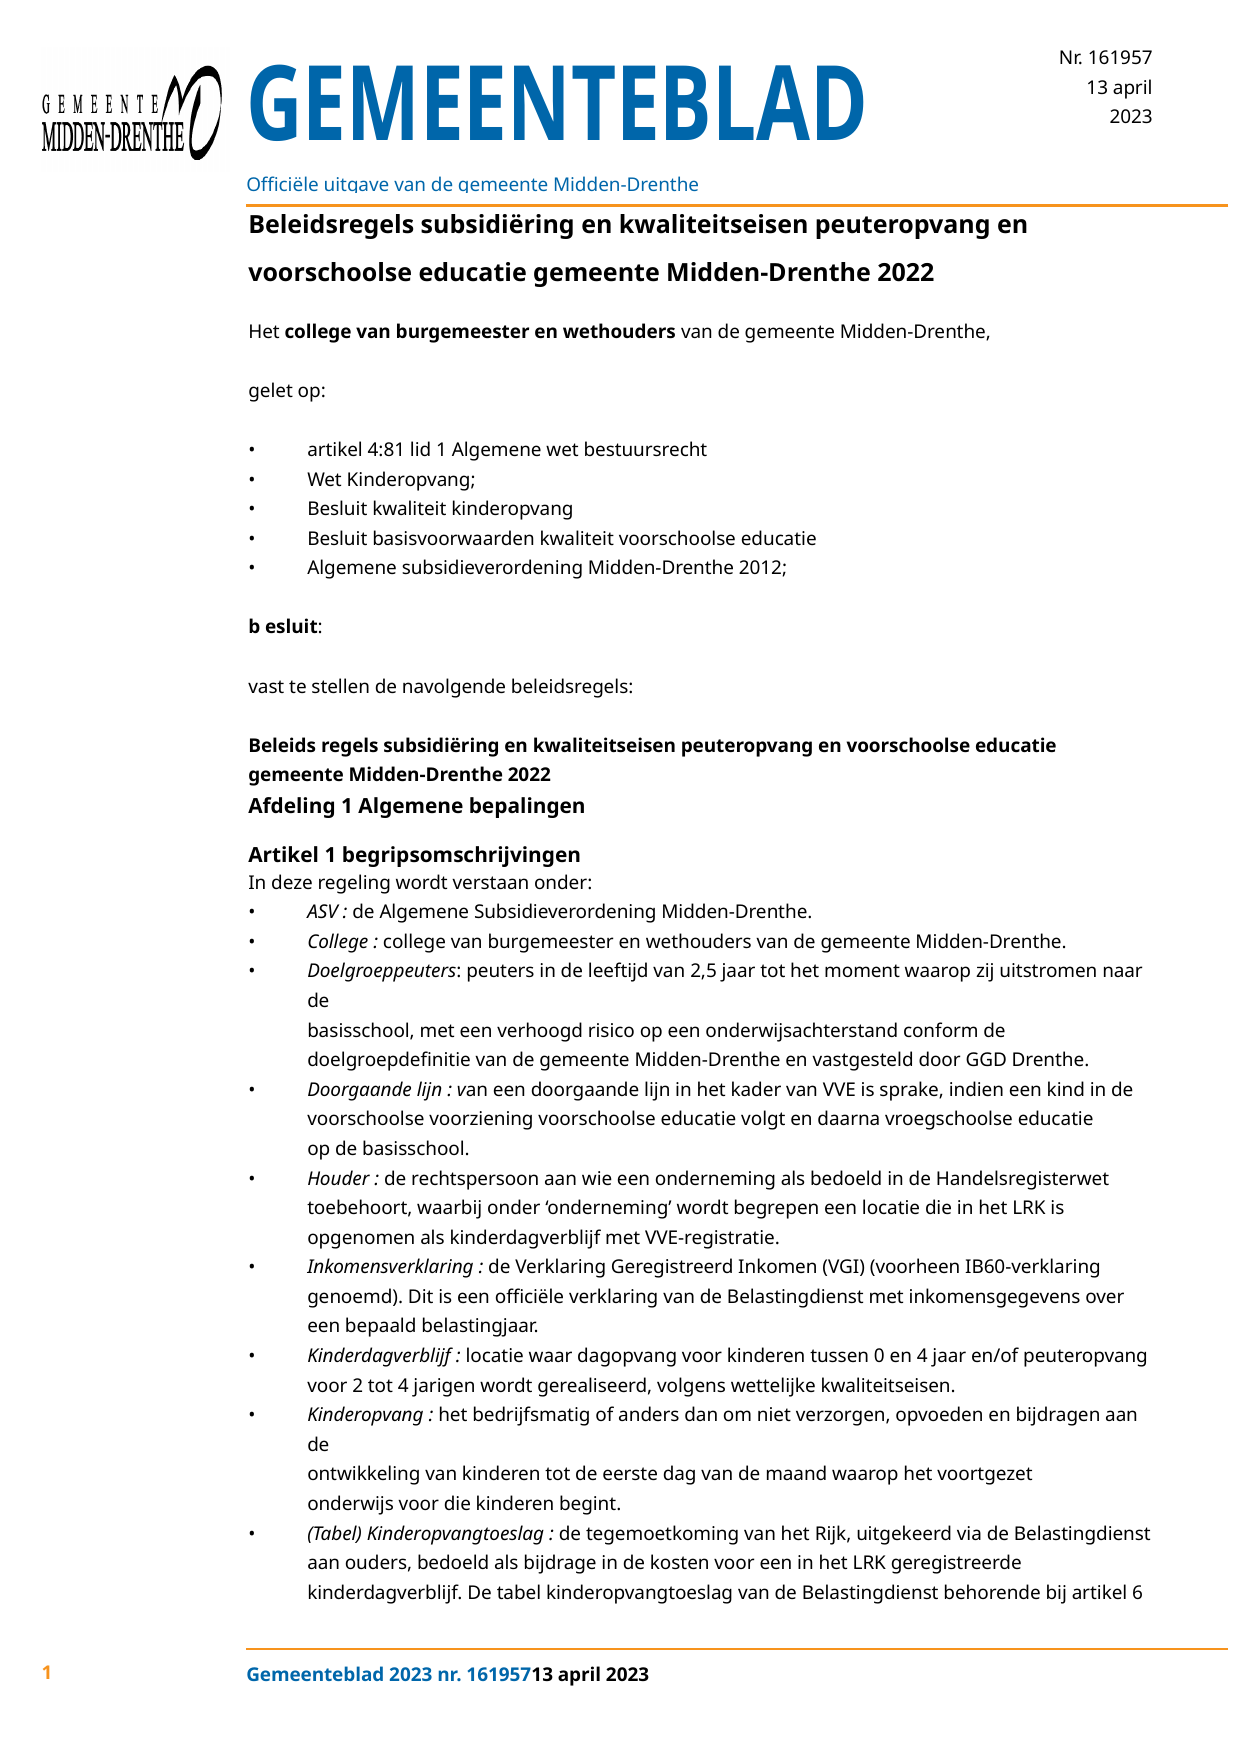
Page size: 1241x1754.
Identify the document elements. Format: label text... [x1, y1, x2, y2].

list op de basisschool. [248, 1135, 1152, 1161]
list Algemene subsidieverordening Midden-Drenthe 2012; [248, 554, 1152, 580]
text Beleidsregels subsidiëring en kwaliteitseisen peuteropvang en voorschoolse educatie gemeente Midden-Drenthe 2022 [248, 207, 1152, 288]
list basisschool, met een verhoogd risico op een onderwijsachterstand conform de [248, 1017, 1152, 1043]
list Besluit basisvoorwaarden kwaliteit voorschoolse educatie [248, 525, 1152, 551]
list ASV : de Algemene Subsidieverordening Midden-Drenthe. [248, 898, 1152, 924]
list opgenomen als kinderdagverblijf met VVE-registratie. [248, 1224, 1152, 1250]
list Doelgroeppeuters: peuters in de leeftijd van 2,5 jaar tot het moment waarop zij uitstromen naar de [248, 958, 1152, 1013]
list artikel 4:81 lid 1 Algemene wet bestuursrecht [248, 436, 1152, 462]
text Afdeling 1 Algemene bepalingen [248, 791, 1152, 820]
list ontwikkeling van kinderen tot de eerste dag van de maand waarop het voortgezet [248, 1461, 1152, 1486]
text Artikel 1 begripsomschrijvingen [248, 841, 1152, 869]
list (Tabel) Kinderopvangtoeslag : de tegemoetkoming van het Rijk, uitgekeerd via de Belastingdienst aan ouders, bedoeld als bijdrage in de kosten voor een in het LRK geregistreerde kinderdagverblijf. De tabel kinderopvangtoeslag van de Belastingdienst behorende bij artikel 6 [248, 1520, 1152, 1605]
picture [41, 47, 231, 172]
text vast te stellen de navolgende beleidsregels: [248, 673, 1152, 699]
list Doorgaande lijn : van een doorgaande lijn in het kader van VVE is sprake, indien een kind in de voorschoolse voorziening voorschoolse educatie volgt en daarna vroegschoolse educatie [248, 1076, 1152, 1131]
list Kinderopvang : het bedrijfsmatig of anders dan om niet verzorgen, opvoeden en bijdragen aan de [248, 1401, 1152, 1457]
text Beleids regels subsidiëring en kwaliteitseisen peuteropvang en voorschoolse educatie gemeente Midden-Drenthe 2022 [248, 732, 1152, 787]
list doelgroepdefinitie van de gemeente Midden-Drenthe en vastgesteld door GGD Drenthe. [248, 1046, 1152, 1072]
list toebehoort, waarbij onder ‘onderneming’ wordt begrepen een locatie die in het LRK is [248, 1194, 1152, 1220]
list College : college van burgemeester en wethouders van de gemeente Midden-Drenthe. [248, 928, 1152, 954]
text Het college van burgemeester en wethouders van de gemeente Midden-Drenthe, [248, 318, 1152, 344]
list Inkomensverklaring : de Verklaring Geregistreerd Inkomen (VGI) (voorheen IB60-verklaring genoemd). Dit is een officiële verklaring van de Belastingdienst met inkomensgegevens over een bepaald belastingjaar. [248, 1253, 1152, 1338]
list Houder : de rechtspersoon aan wie een onderneming als bedoeld in de Handelsregisterwet [248, 1165, 1152, 1191]
text In deze regeling wordt verstaan onder: [248, 869, 1152, 895]
text gelet op: [248, 377, 1152, 403]
list Wet Kinderopvang; [248, 466, 1152, 492]
list Besluit kwaliteit kinderopvang [248, 495, 1152, 521]
text b esluit: [248, 614, 1152, 639]
list onderwijs voor die kinderen begint. [248, 1490, 1152, 1516]
list Kinderdagverblijf : locatie waar dagopvang voor kinderen tussen 0 en 4 jaar en/of peuteropvang voor 2 tot 4 jarigen wordt gerealiseerd, volgens wettelijke kwaliteitseisen. [248, 1342, 1152, 1398]
